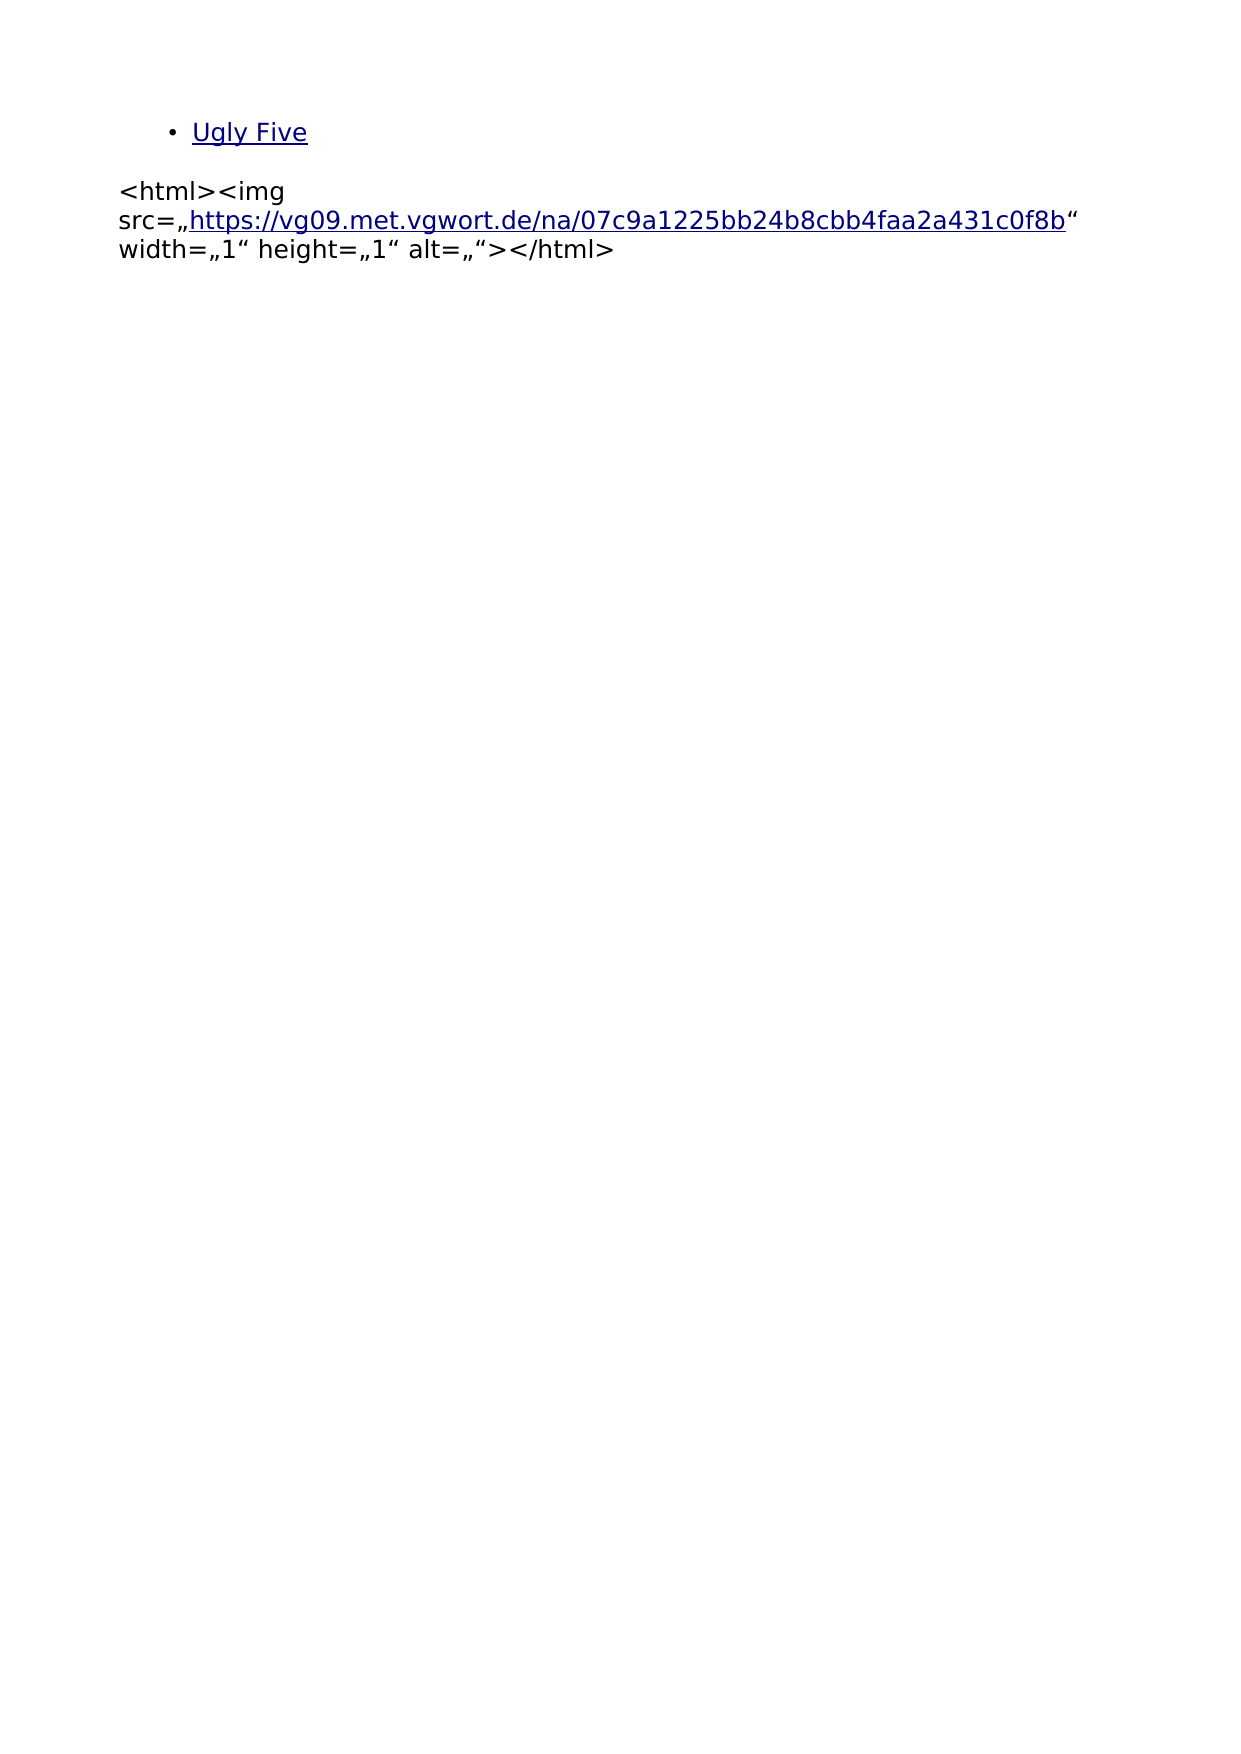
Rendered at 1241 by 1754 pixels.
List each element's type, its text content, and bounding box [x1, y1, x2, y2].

list Ugly Five [177, 118, 1122, 147]
text <html><img src=„https://vg09.met.vgwort.de/na/07c9a1225bb24b8cbb4faa2a431c0f8b“ width=„1“ height=„1“ alt=„“></html> [118, 177, 1122, 264]
